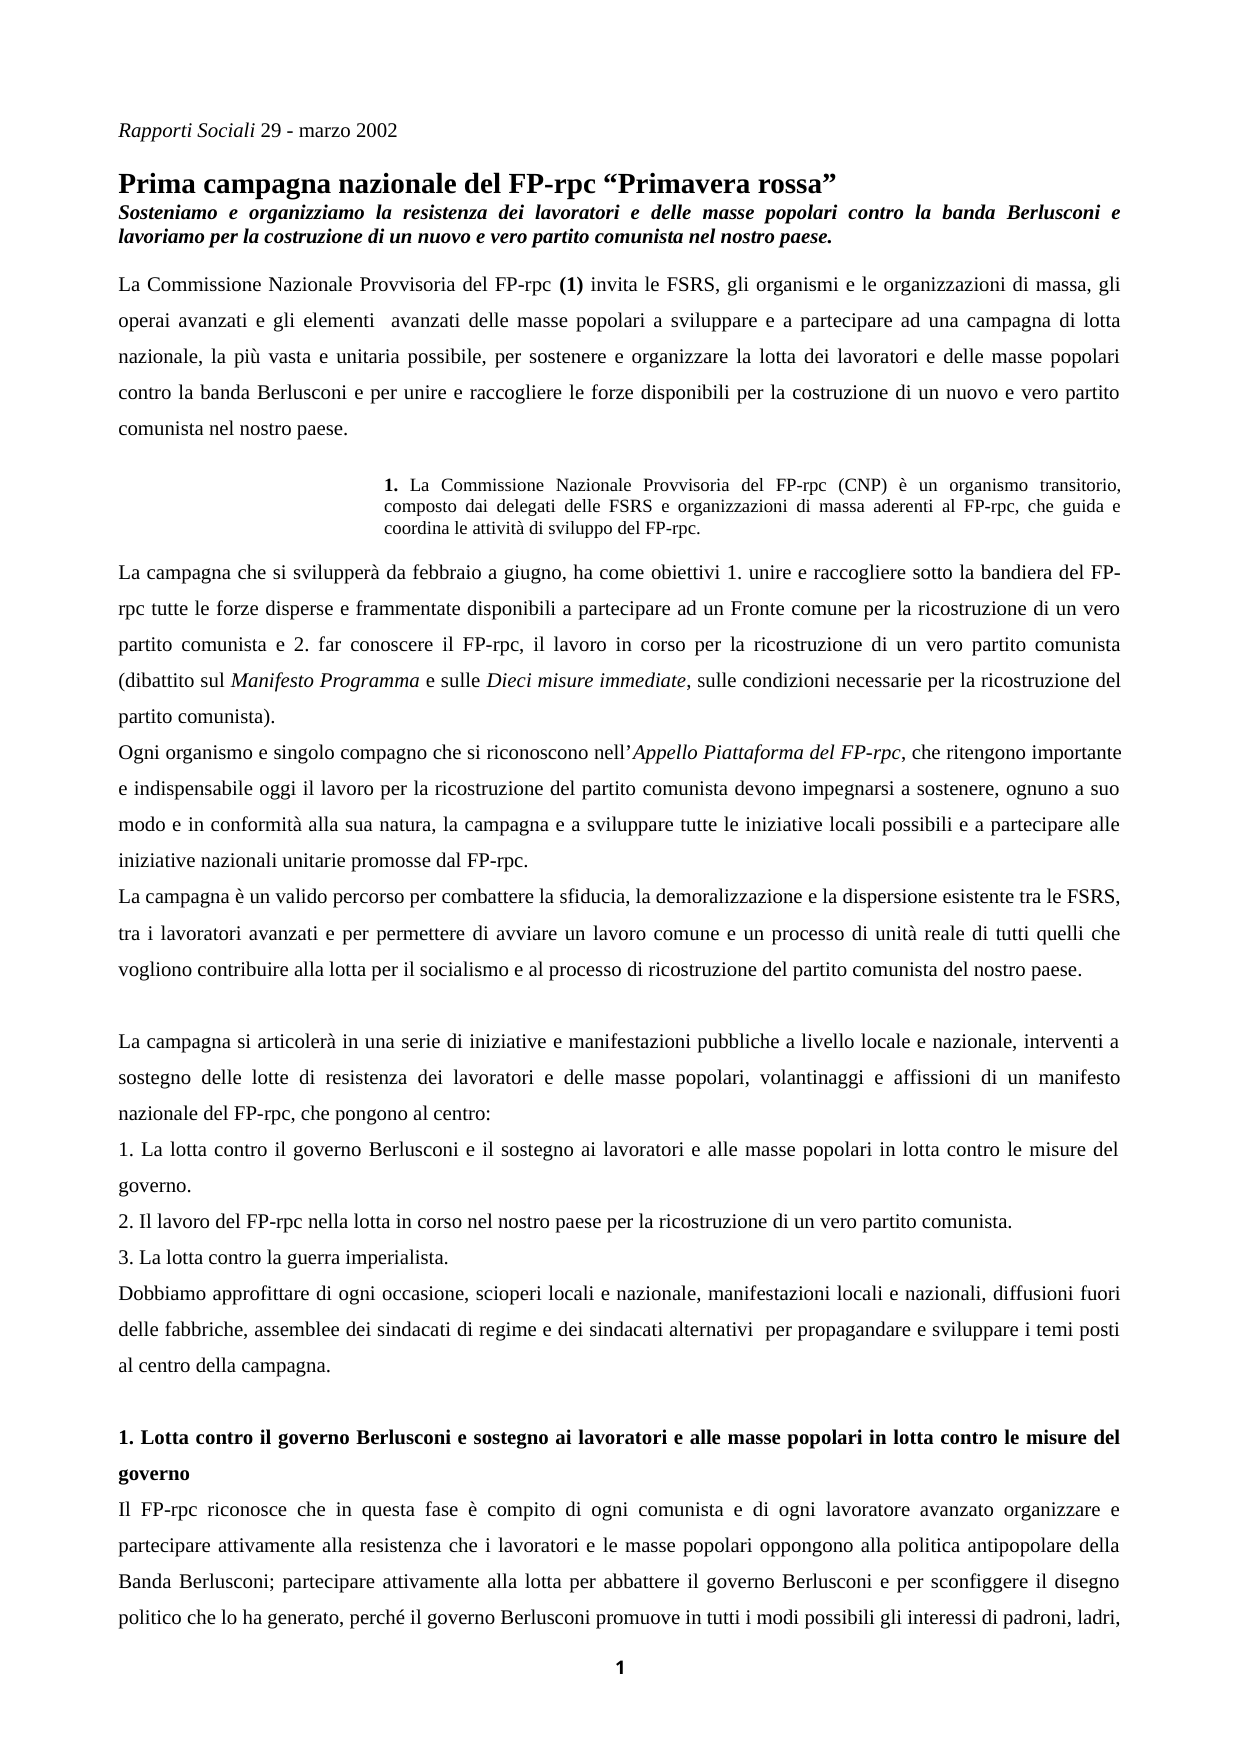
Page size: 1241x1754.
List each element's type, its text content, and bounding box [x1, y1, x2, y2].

text 2. Il lavoro del FP-rpc nella lotta in corso nel nostro paese per la ricostruzione di un vero partito comunista. [118, 1209, 1122, 1233]
text 1. Lotta contro il governo Berlusconi e sostegno ai lavoratori e alle masse popolari in lotta contro le misure del governo [118, 1425, 1122, 1485]
text 3. La lotta contro la guerra imperialista. [118, 1245, 1122, 1269]
text Dobbiamo approfittare di ogni occasione, scioperi locali e nazionale, manifestazioni locali e nazionali, diffusioni fuori delle fabbriche, assemblee dei sindacati di regime e dei sindacati alternativi per propagandare e sviluppare i temi posti al centro della campagna. [118, 1281, 1122, 1377]
text La Commissione Nazionale Provvisoria del FP-rpc (1) invita le FSRS, gli organismi e le organizzazioni di massa, gli operai avanzati e gli elementi avanzati delle masse popolari a sviluppare e a partecipare ad una campagna di lotta nazionale, la più vasta e unitaria possibile, per sostenere e organizzare la lotta dei lavoratori e delle masse popolari contro la banda Berlusconi e per unire e raccogliere le forze disponibili per la costruzione di un nuovo e vero partito comunista nel nostro paese. [118, 272, 1122, 440]
text Rapporti Sociali 29 - marzo 2002 [118, 118, 1122, 142]
text 1. La lotta contro il governo Berlusconi e il sostegno ai lavoratori e alle masse popolari in lotta contro le misure del governo. [118, 1137, 1122, 1197]
text La campagna si articolerà in una serie di iniziative e manifestazioni pubbliche a livello locale e nazionale, interventi a sostegno delle lotte di resistenza dei lavoratori e delle masse popolari, volantinaggi e affissioni di un manifesto nazionale del FP-rpc, che pongono al centro: [118, 1028, 1122, 1125]
text Sosteniamo e organizziamo la resistenza dei lavoratori e delle masse popolari contro la banda Berlusconi e lavoriamo per la costruzione di un nuovo e vero partito comunista nel nostro paese. [118, 200, 1122, 248]
text La campagna è un valido percorso per combattere la sfiducia, la demoralizzazione e la dispersione esistente tra le FSRS, tra i lavoratori avanzati e per permettere di avviare un lavoro comune e un processo di unità reale di tutti quelli che vogliono contribuire alla lotta per il socialismo e al processo di ricostruzione del partito comunista del nostro paese. [118, 884, 1122, 981]
text La campagna che si svilupperà da febbraio a giugno, ha come obiettivi 1. unire e raccogliere sotto la bandiera del FP-rpc tutte le forze disperse e frammentate disponibili a partecipare ad un Fronte comune per la ricostruzione di un vero partito comunista e 2. far conoscere il FP-rpc, il lavoro in corso per la ricostruzione di un vero partito comunista (dibattito sul Manifesto Programma e sulle Dieci misure immediate, sulle condizioni necessarie per la ricostruzione del partito comunista). [118, 560, 1122, 728]
text Il FP-rpc riconosce che in questa fase è compito di ogni comunista e di ogni lavoratore avanzato organizzare e partecipare attivamente alla resistenza che i lavoratori e le masse popolari oppongono alla politica antipopolare della Banda Berlusconi; partecipare attivamente alla lotta per abbattere il governo Berlusconi e per sconfiggere il disegno politico che lo ha generato, perché il governo Berlusconi promuove in tutti i modi possibili gli interessi di padroni, ladri, [118, 1497, 1122, 1629]
text 1. La Commissione Nazionale Provvisoria del FP-rpc (CNP) è un organismo transitorio, composto dai delegati delle FSRS e organizzazioni di massa aderenti al FP-rpc, che guida e coordina le attività di sviluppo del FP-rpc. [384, 474, 1122, 538]
text Prima campagna nazionale del FP-rpc “Primavera rossa” [118, 166, 1122, 200]
text Ogni organismo e singolo compagno che si riconoscono nell’Appello Piattaforma del FP-rpc, che ritengono importante e indispensabile oggi il lavoro per la ricostruzione del partito comunista devono impegnarsi a sostenere, ognuno a suo modo e in conformità alla sua natura, la campagna e a sviluppare tutte le iniziative locali possibili e a partecipare alle iniziative nazionali unitarie promosse dal FP-rpc. [118, 740, 1122, 872]
